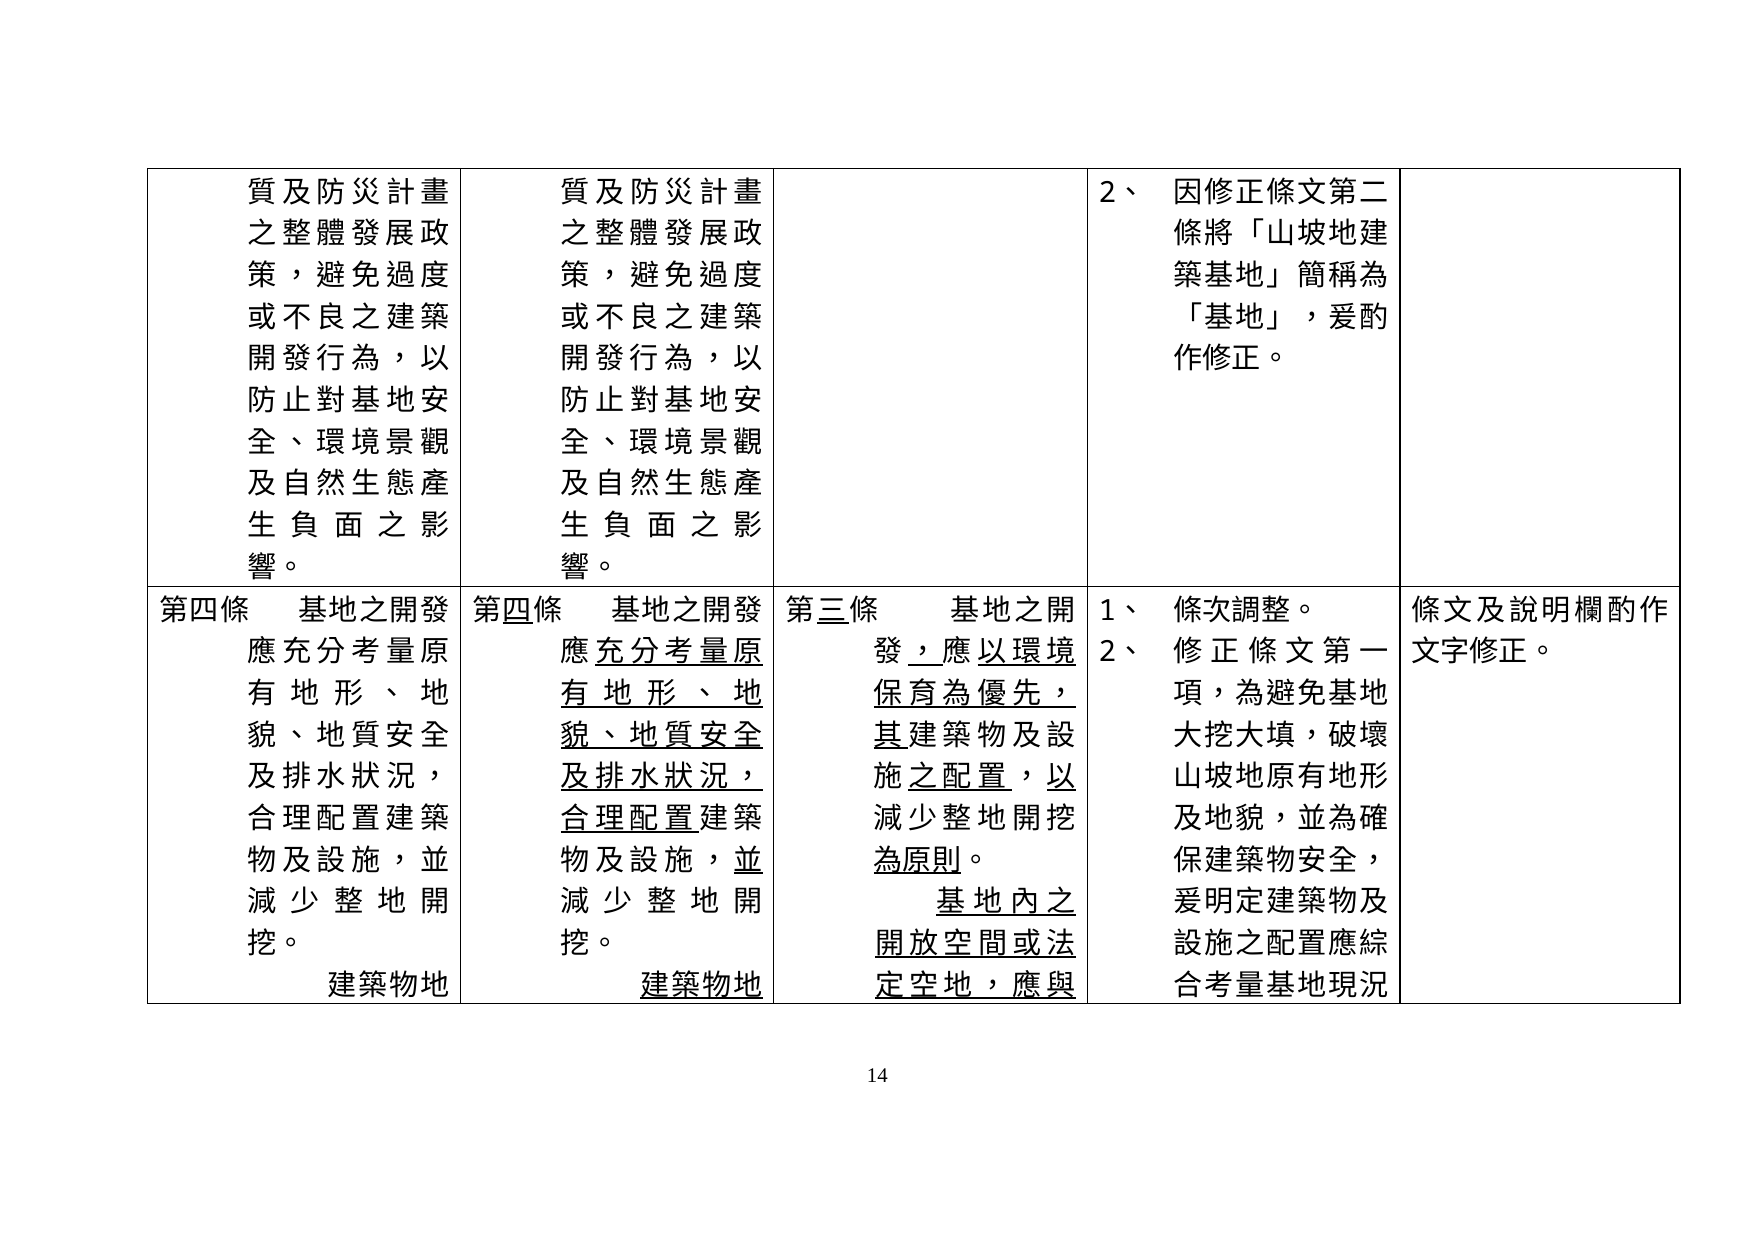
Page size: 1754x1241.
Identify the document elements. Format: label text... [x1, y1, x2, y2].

table_cell [1401, 169, 1679, 586]
table_cell [774, 169, 1087, 586]
table_cell 第四條 基地之開發應充分考量原有地形、地貌、地質安全及排水狀況，合理配置建築物及設施，並減少整地開挖。 建築物地 [461, 587, 773, 1003]
table_cell 條次調整。 修正條文第一項，為避免基地大挖大填，破壞山坡地原有地形及地貌，並為確保建築物安全，爰明定建築物及設施之配置應綜合考量基地現況地形、地貌、地質安全及排水狀況妥予配置，並應減少整地開挖，以維護山坡地開發建築之合理性及山坡地景觀。 有關環境保育之概念，修正條文第三條已明定為基地之開發應考量事項，又鑑於環境基本法第三條但書已明定應以環境保護為優先之概念，目前亦有環境影響評估法及開發行為應實施環境影響評估細目及範圍認定標準(以下稱環評標準)等中央法規，就環境保育、環境影響評估制度加以規範，例如環評標準第三條及第二十條，已明定位於山坡地之工廠、旅館或觀光旅館，申請開發或累積開發面積一公頃以上者，應實施環境影響評估，爰山坡地開發行為已得藉由上開法規制度把關，爰刪除現行條文第一項「以環境保育為優先」等文字。 刪除現行條文第二項：考量山坡地地形之差異並避免開發案為與相鄰空地連接致大挖大填，以避免大幅改變原有地形及地貌，爰刪除前段規定。另後段有關人行步道之留設於修正條文第六條已有更具體之規範，爰予刪除。 新增修正條文第二項：為確保山坡地開發案與基地現況地形地貌之關係及周邊環境之融合性，爰新增本項明定建築物地面層整地高程設定時應考量之條件。 第一款：為避免高程落差過大致與周邊環境不協調與壓迫感，爰明定建築物主要出入口與道路之高程差應為三公尺以下。 第二款：為避免不當之地面高程設定及量體規劃導致周邊環境之量體及視覺衝擊，爰明定基地臨接兩條以上道路，且各道路間之高程差達六公尺以上者，其建築物量體以分棟配置及分棟檢討為原則，以確保各建築物主要出入口與道路之高程差均為三公尺以下。 新增第三項：為避免擋土牆與建築物外牆距離過近影響建築物安全，爰依實務運作現況，明定擋土牆與外牆之填土淨寬應達一點五公尺。 [1088, 587, 1399, 1003]
table_cell 質及防災計畫之整體發展政策，避免過度或不良之建築開發行為，以防止對基地安全、環境景觀及自然生態產生負面之影響。 [148, 169, 460, 586]
table_cell 第四條 基地之開發應充分考量原有地形、地貌、地質安全及排水狀況，合理配置建築物及設施，並減少整地開挖。 建築物地 [148, 587, 460, 1003]
table_cell 第三條 基地之開發，應以環境保育為優先，其建築物及設施之配置，以減少整地開挖為原則。 基地內之開放空間或法定空地，應與 [774, 587, 1087, 1003]
table_cell 質及防災計畫之整體發展政策，避免過度或不良之建築開發行為，以防止對基地安全、環境景觀及自然生態產生負面之影響。 [461, 169, 773, 586]
table_cell 條文及說明欄酌作文字修正。 [1401, 587, 1679, 1003]
table_cell 本條新增，由現行條文第二條移列並做文字修正。 因修正條文第二條將「山坡地建築基地」簡稱為「基地」，爰酌作修正。 [1088, 169, 1399, 586]
